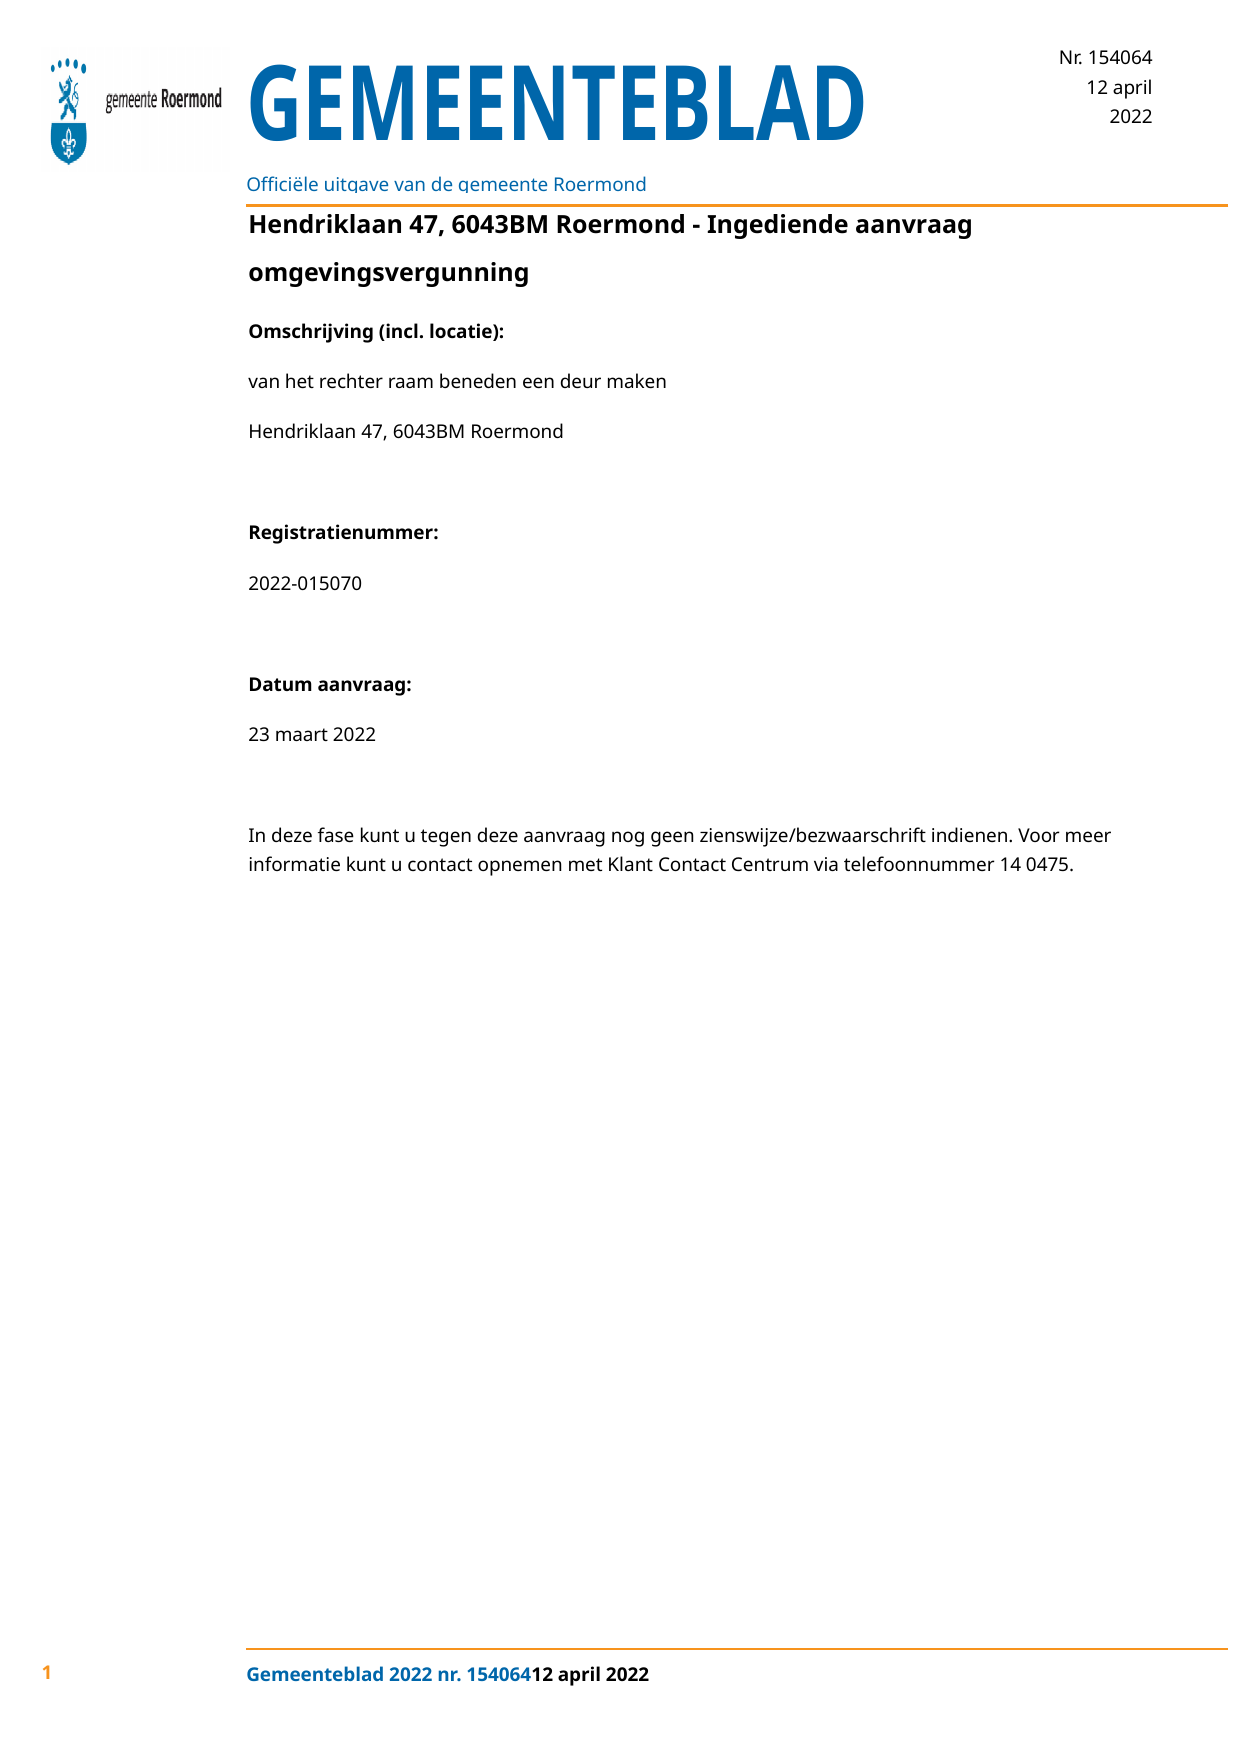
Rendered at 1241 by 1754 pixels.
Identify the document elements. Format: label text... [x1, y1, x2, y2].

picture [41, 47, 231, 172]
text Omschrijving (incl. locatie): [248, 318, 1152, 344]
text Datum aanvraag: [248, 671, 1152, 697]
text In deze fase kunt u tegen deze aanvraag nog geen zienswijze/bezwaarschrift indienen. Voor meer informatie kunt u contact opnemen met Klant Contact Centrum via telefoonnummer 14 0475. [248, 822, 1152, 877]
text van het rechter raam beneden een deur maken [248, 368, 1152, 394]
text Hendriklaan 47, 6043BM Roermond - Ingediende aanvraag omgevingsvergunning [248, 207, 1152, 288]
text 23 maart 2022 [248, 721, 1152, 747]
text Hendriklaan 47, 6043BM Roermond [248, 419, 1152, 444]
text 2022-015070 [248, 570, 1152, 596]
text Registratienummer: [248, 519, 1152, 545]
